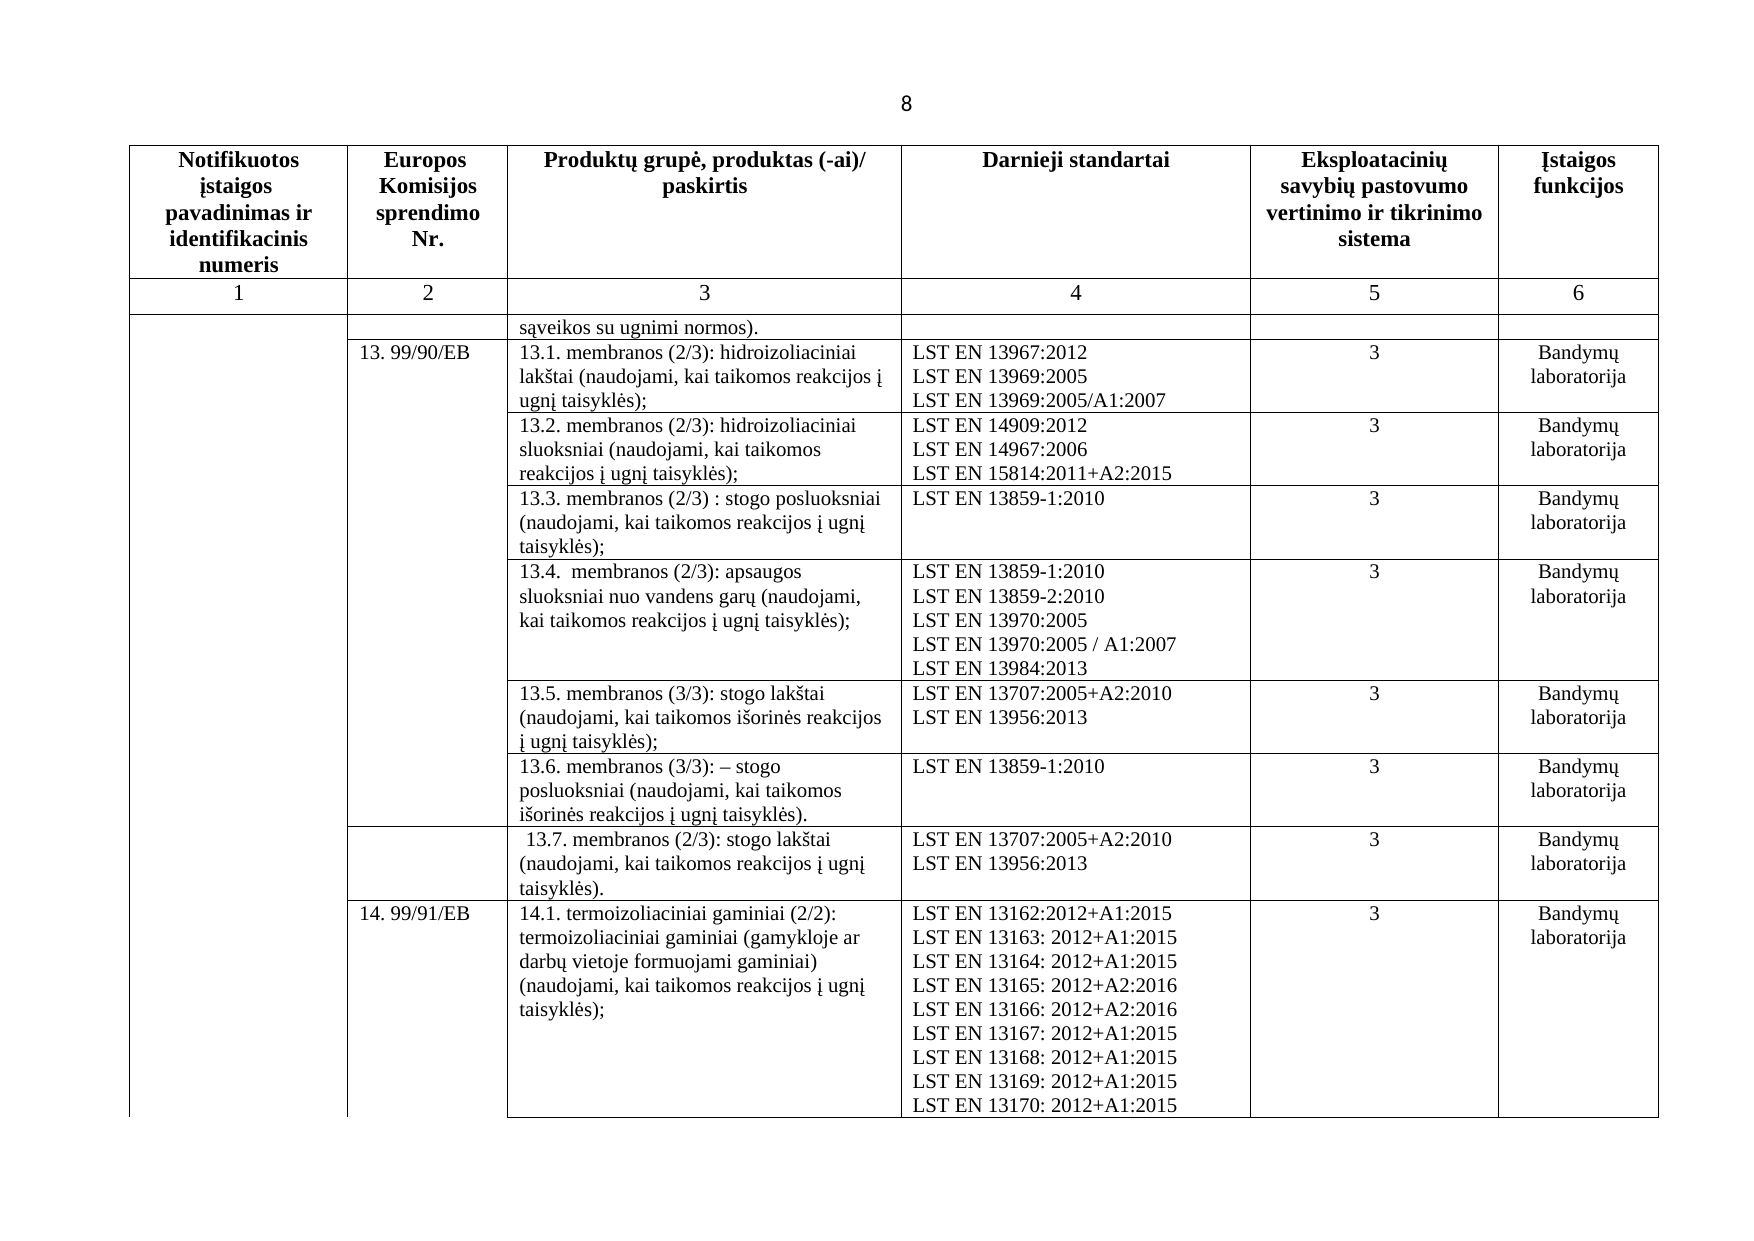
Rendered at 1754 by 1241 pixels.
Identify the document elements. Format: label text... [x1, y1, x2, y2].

table_cell 13.7. membranos (2/3): stogo lakštai (naudojami, kai taikomos reakcijos į ugnį taisyklės). [508, 827, 901, 899]
table_cell Bandymų laboratorija [1499, 827, 1658, 899]
table_cell LST EN 13859-1:2010 LST EN 13859-2:2010 LST EN 13970:2005 LST EN 13970:2005 / A1:2007 LST EN 13984:2013 [902, 560, 1250, 680]
table_cell [130, 559, 347, 680]
table_cell 13.1. membranos (2/3): hidroizoliaciniai lakštai (naudojami, kai taikomos reakcijos į ugnį taisyklės); [508, 340, 901, 412]
table_cell [348, 753, 507, 826]
table_cell LST EN 13859-1:2010 [902, 754, 1250, 826]
table_cell 13. 99/90/EB [348, 340, 507, 412]
table_header Europos Komisijos sprendimo Nr. [348, 146, 507, 278]
table_cell LST EN 13707:2005+A2:2010 LST EN 13956:2013 [902, 681, 1250, 753]
table_header Produktų grupė, produktas (-ai)/ paskirtis [508, 146, 901, 278]
table_cell 3 [1251, 754, 1498, 826]
table_cell LST EN 13859-1:2010 [902, 486, 1250, 558]
table_cell sąveikos su ugnimi normos). [508, 315, 901, 339]
table_cell 3 [1251, 340, 1498, 412]
table_cell [348, 412, 507, 485]
table_cell [130, 753, 347, 826]
table_cell Bandymų laboratorija [1499, 413, 1658, 485]
table_cell Bandymų laboratorija [1499, 560, 1658, 680]
table_cell 3 [1251, 901, 1498, 1117]
table_cell 6 [1499, 279, 1658, 314]
table_cell Bandymų laboratorija [1499, 754, 1658, 826]
table_cell 3 [1251, 681, 1498, 753]
table_cell 13.2. membranos (2/3): hidroizoliaciniai sluoksniai (naudojami, kai taikomos reakcijos į ugnį taisyklės); [508, 413, 901, 485]
table_header Notifikuotos įstaigos pavadinimas ir identifikacinis numeris [130, 146, 347, 278]
table_cell Bandymų laboratorija [1499, 486, 1658, 558]
table_cell Bandymų laboratorija [1499, 681, 1658, 753]
table_cell 13.4. membranos (2/3): apsaugos sluoksniai nuo vandens garų (naudojami, kai taikomos reakcijos į ugnį taisyklės); [508, 560, 901, 680]
table_cell 3 [508, 279, 901, 314]
table_cell 3 [1251, 413, 1498, 485]
table_cell 5 [1251, 279, 1498, 314]
table_cell 14.1. termoizoliaciniai gaminiai (2/2): termoizoliaciniai gaminiai (gamykloje ar darbų vietoje formuojami gaminiai) (naudojami, kai taikomos reakcijos į ugnį taisyklės); [508, 901, 901, 1117]
table_cell [348, 680, 507, 753]
table_cell Bandymų laboratorija [1499, 340, 1658, 412]
table_cell 3 [1251, 560, 1498, 680]
table_header Įstaigos funkcijos [1499, 146, 1658, 278]
table_cell [348, 315, 507, 339]
table_cell [1251, 315, 1498, 339]
table_cell 2 [348, 279, 507, 314]
table_cell LST EN 13162:2012+A1:2015 LST EN 13163: 2012+A1:2015 LST EN 13164: 2012+A1:2015 LST EN 13165: 2012+A2:2016 LST EN 13166: 2012+A2:2016 LST EN 13167: 2012+A1:2015 LST EN 13168: 2012+A1:2015 LST EN 13169: 2012+A1:2015 LST EN 13170: 2012+A1:2015 [902, 901, 1250, 1117]
table_cell 4 [902, 279, 1250, 314]
table_cell [348, 559, 507, 680]
table_cell 1 [130, 279, 347, 314]
table_cell 14. 99/91/EB [348, 901, 507, 1117]
table_cell [130, 826, 347, 899]
table_cell [902, 315, 1250, 339]
table_header Darnieji standartai [902, 146, 1250, 278]
table_cell 13.5. membranos (3/3): stogo lakštai (naudojami, kai taikomos išorinės reakcijos į ugnį taisyklės); [508, 681, 901, 753]
table_cell LST EN 13967:2012 LST EN 13969:2005 LST EN 13969:2005/A1:2007 [902, 340, 1250, 412]
table_cell 3 [1251, 486, 1498, 558]
table_header Eksploatacinių savybių pastovumo vertinimo ir tikrinimo sistema [1251, 146, 1498, 278]
table_cell [130, 315, 347, 339]
table_cell Bandymų laboratorija [1499, 901, 1658, 1117]
table_cell 13.6. membranos (3/3): – stogo posluoksniai (naudojami, kai taikomos išorinės reakcijos į ugnį taisyklės). [508, 754, 901, 826]
table_cell 13.3. membranos (2/3) : stogo posluoksniai (naudojami, kai taikomos reakcijos į ugnį taisyklės); [508, 486, 901, 558]
table_cell [130, 339, 347, 412]
table_cell LST EN 13707:2005+A2:2010 LST EN 13956:2013 [902, 827, 1250, 899]
table_cell [130, 680, 347, 753]
table_cell [130, 900, 347, 1117]
table_cell [348, 827, 507, 899]
table_cell [130, 412, 347, 485]
table_cell [130, 485, 347, 558]
table_cell [348, 485, 507, 558]
table_cell 3 [1251, 827, 1498, 899]
table_cell [1499, 315, 1658, 339]
table_cell LST EN 14909:2012 LST EN 14967:2006 LST EN 15814:2011+A2:2015 [902, 413, 1250, 485]
